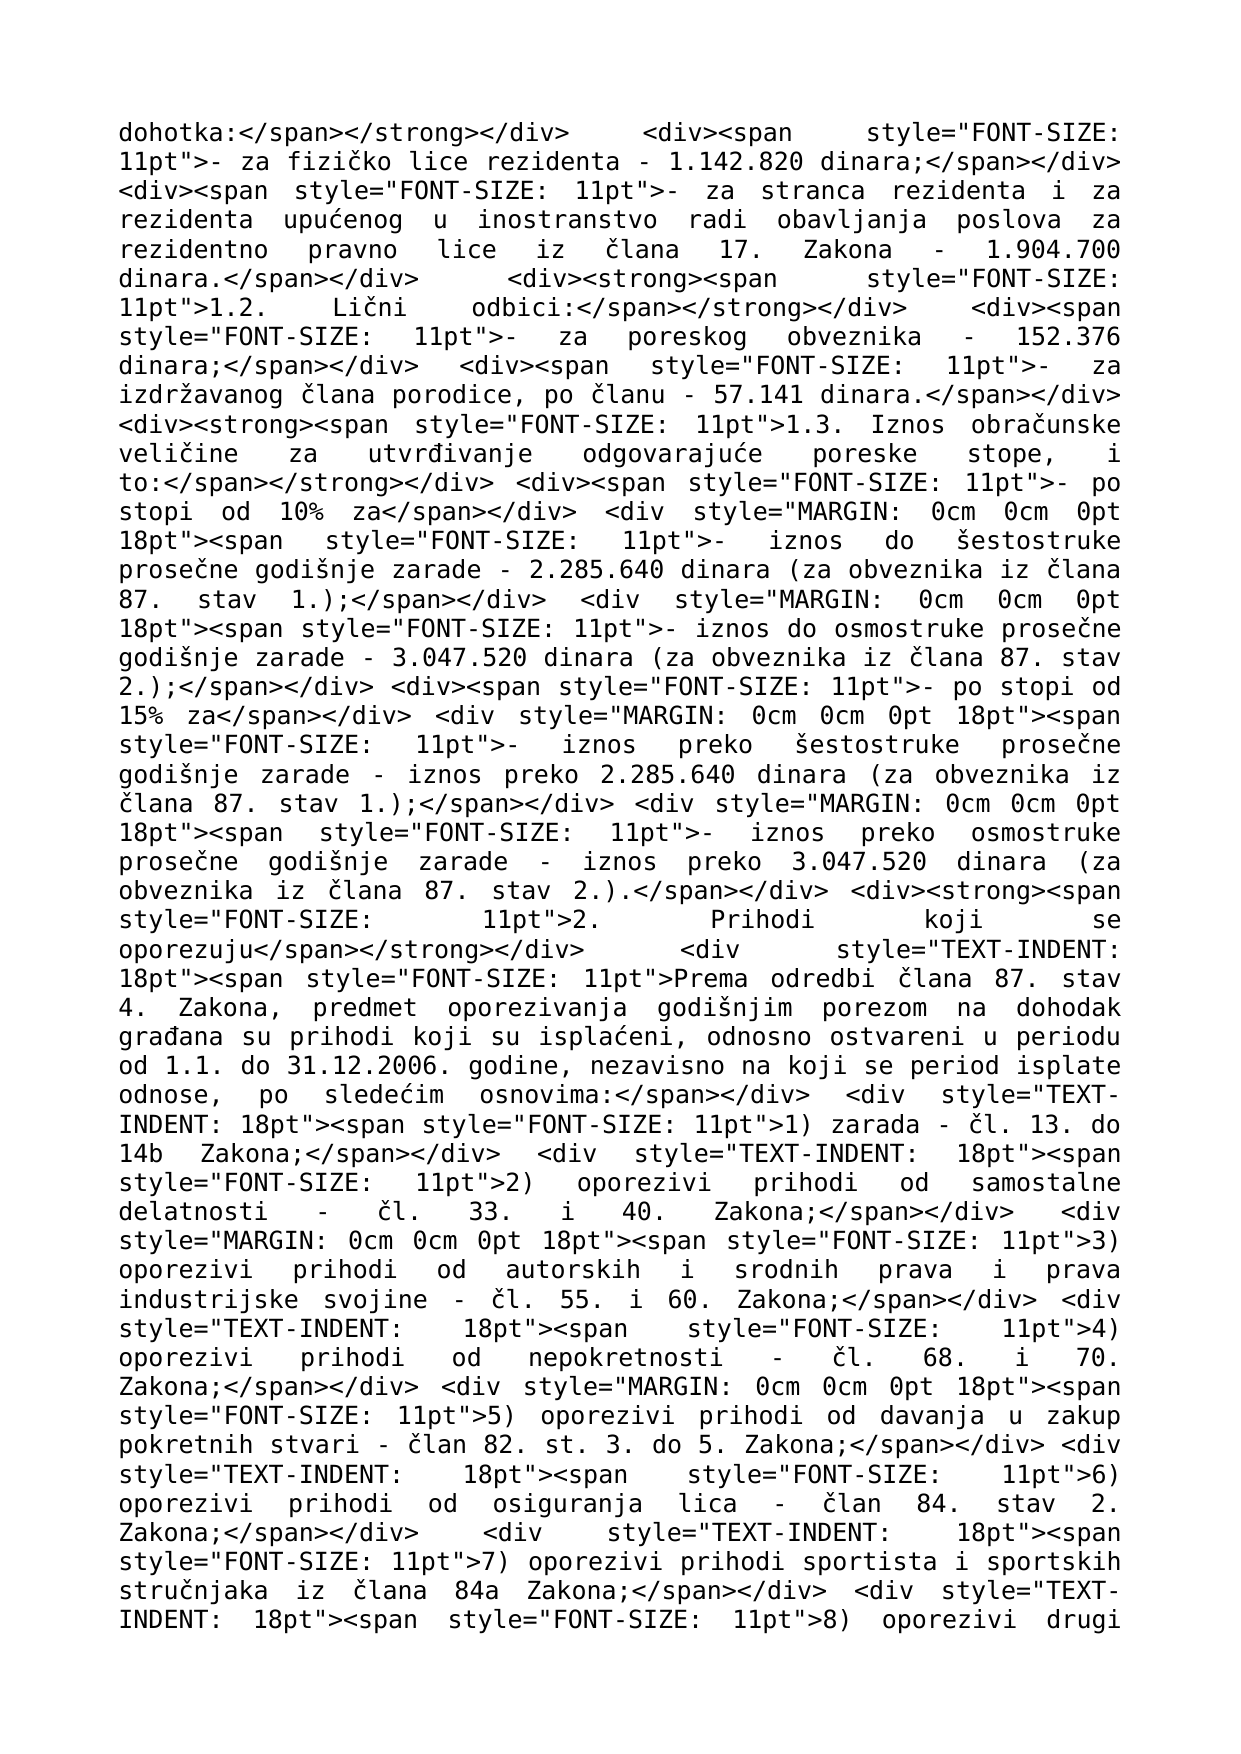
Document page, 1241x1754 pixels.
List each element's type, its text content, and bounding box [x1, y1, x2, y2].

text dohotka:</span></strong></div> <div><span style="FONT-SIZE: 11pt">- za fizičko lice rezidenta - 1.142.820 dinara;</span></div> <div><span style="FONT-SIZE: 11pt">- za stranca rezidenta i za rezidenta upućenog u inostranstvo radi obavljanja poslova za rezidentno pravno lice iz člana 17. Zakona - 1.904.700 dinara.</span></div> <div><strong><span style="FONT-SIZE: 11pt">1.2. Lični odbici:</span></strong></div> <div><span style="FONT-SIZE: 11pt">- za poreskog obveznika - 152.376 dinara;</span></div> <div><span style="FONT-SIZE: 11pt">- za izdržavanog člana porodice, po članu - 57.141 dinara.</span></div> <div><strong><span style="FONT-SIZE: 11pt">1.3. Iznos obračunske veličine za utvrđivanje odgovarajuće poreske stope, i to:</span></strong></div> <div><span style="FONT-SIZE: 11pt">- po stopi od 10% za</span></div> <div style="MARGIN: 0cm 0cm 0pt 18pt"><span style="FONT-SIZE: 11pt">- iznos do šestostruke prosečne godišnje zarade - 2.285.640 dinara (za obveznika iz člana 87. stav 1.);</span></div> <div style="MARGIN: 0cm 0cm 0pt 18pt"><span style="FONT-SIZE: 11pt">- iznos do osmostruke prosečne godišnje zarade - 3.047.520 dinara (za obveznika iz člana 87. stav 2.);</span></div> <div><span style="FONT-SIZE: 11pt">- po stopi od 15% za</span></div> <div style="MARGIN: 0cm 0cm 0pt 18pt"><span style="FONT-SIZE: 11pt">- iznos preko šestostruke prosečne godišnje zarade - iznos preko 2.285.640 dinara (za obveznika iz člana 87. stav 1.);</span></div> <div style="MARGIN: 0cm 0cm 0pt 18pt"><span style="FONT-SIZE: 11pt">- iznos preko osmostruke prosečne godišnje zarade - iznos preko 3.047.520 dinara (za obveznika iz člana 87. stav 2.).</span></div> <div><strong><span style="FONT-SIZE: 11pt">2. Prihodi koji se oporezuju</span></strong></div> <div style="TEXT-INDENT: 18pt"><span style="FONT-SIZE: 11pt">Prema odredbi člana 87. stav 4. Zakona, predmet oporezivanja godišnjim porezom na dohodak građana su prihodi koji su isplaćeni, odnosno ostvareni u periodu od 1.1. do 31.12.2006. godine, nezavisno na koji se period isplate odnose, po sledećim osnovima:</span></div> <div style="TEXT-INDENT: 18pt"><span style="FONT-SIZE: 11pt">1) zarada - čl. 13. do 14b Zakona;</span></div> <div style="TEXT-INDENT: 18pt"><span style="FONT-SIZE: 11pt">2) oporezivi prihodi od samostalne delatnosti - čl. 33. i 40. Zakona;</span></div> <div style="MARGIN: 0cm 0cm 0pt 18pt"><span style="FONT-SIZE: 11pt">3) oporezivi prihodi od autorskih i srodnih prava i prava industrijske svojine - čl. 55. i 60. Zakona;</span></div> <div style="TEXT-INDENT: 18pt"><span style="FONT-SIZE: 11pt">4) oporezivi prihodi od nepokretnosti - čl. 68. i 70. Zakona;</span></div> <div style="MARGIN: 0cm 0cm 0pt 18pt"><span style="FONT-SIZE: 11pt">5) oporezivi prihodi od davanja u zakup pokretnih stvari - član 82. st. 3. do 5. Zakona;</span></div> <div style="TEXT-INDENT: 18pt"><span style="FONT-SIZE: 11pt">6) oporezivi prihodi od osiguranja lica - član 84. stav 2. Zakona;</span></div> <div style="TEXT-INDENT: 18pt"><span style="FONT-SIZE: 11pt">7) oporezivi prihodi sportista i sportskih stručnjaka iz člana 84a Zakona;</span></div> <div style="TEXT-INDENT: 18pt"><span style="FONT-SIZE: 11pt">8) oporezivi drugi [118, 118, 1122, 1635]
